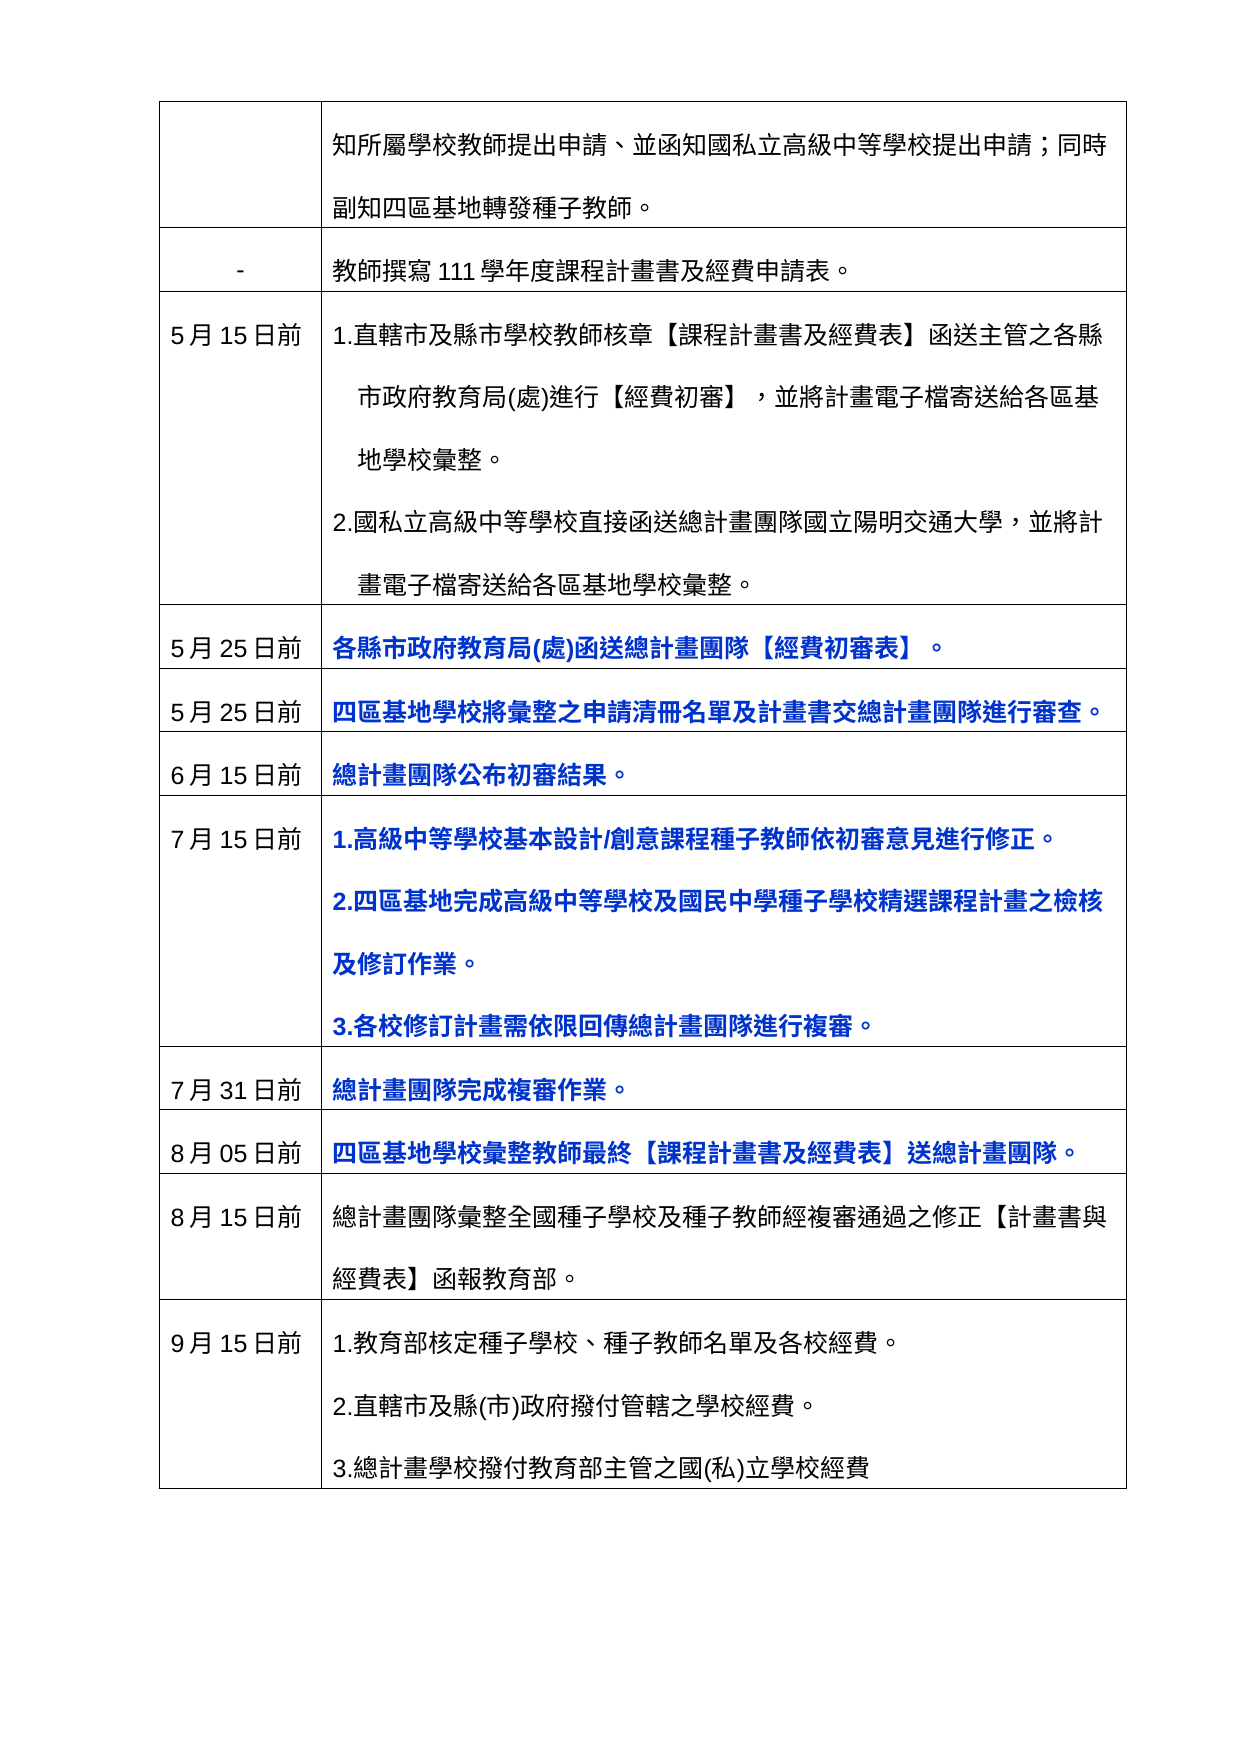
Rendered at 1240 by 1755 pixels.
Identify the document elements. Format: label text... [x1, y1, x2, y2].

table_cell 8月05日前 [160, 1110, 321, 1173]
table_cell 四區基地學校將彙整之申請清冊名單及計畫書交總計畫團隊進行審查。 [322, 669, 1126, 731]
table_cell 5月15日前 [160, 292, 321, 604]
table_cell 總計畫團隊完成複審作業。 [322, 1047, 1126, 1109]
table_cell 6月15日前 [160, 732, 321, 795]
table_cell 7月15日前 [160, 796, 321, 1046]
table_cell 各縣市政府教育局(處)函送總計畫團隊【經費初審表】。 [322, 605, 1126, 668]
table_cell 總計畫團隊彙整全國種子學校及種子教師經複審通過之修正【計畫書與經費表】函報教育部。 [322, 1174, 1126, 1299]
table_cell 9月15日前 [160, 1300, 321, 1487]
table_cell 5月25日前 [160, 605, 321, 668]
table_cell [160, 102, 321, 227]
table_cell - [160, 228, 321, 291]
table_cell 5月25日前 [160, 669, 321, 731]
table_cell 1.教育部核定種子學校、種子教師名單及各校經費。 2.直轄市及縣(市)政府撥付管轄之學校經費。 3.總計畫學校撥付教育部主管之國(私)立學校經費 [322, 1300, 1126, 1487]
table_cell 8月15日前 [160, 1174, 321, 1299]
table_cell 總計畫團隊公布初審結果。 [322, 732, 1126, 795]
table_cell 四區基地學校彙整教師最終【課程計畫書及經費表】送總計畫團隊。 [322, 1110, 1126, 1173]
table_cell 知所屬學校教師提出申請、並函知國私立高級中等學校提出申請；同時副知四區基地轉發種子教師。 [322, 102, 1126, 227]
table_cell 7月31日前 [160, 1047, 321, 1109]
table_cell 1.直轄市及縣市學校教師核章【課程計畫書及經費表】函送主管之各縣市政府教育局(處)進行【經費初審】，並將計畫電子檔寄送給各區基地學校彙整。 2.國私立高級中等學校直接函送總計畫團隊國立陽明交通大學，並將計畫電子檔寄送給各區基地學校彙整。 [322, 292, 1126, 604]
table_cell 教師撰寫111學年度課程計畫書及經費申請表。 [322, 228, 1126, 291]
table_cell 1.高級中等學校基本設計/創意課程種子教師依初審意見進行修正。 2.四區基地完成高級中等學校及國民中學種子學校精選課程計畫之檢核及修訂作業。 3.各校修訂計畫需依限回傳總計畫團隊進行複審。 [322, 796, 1126, 1046]
